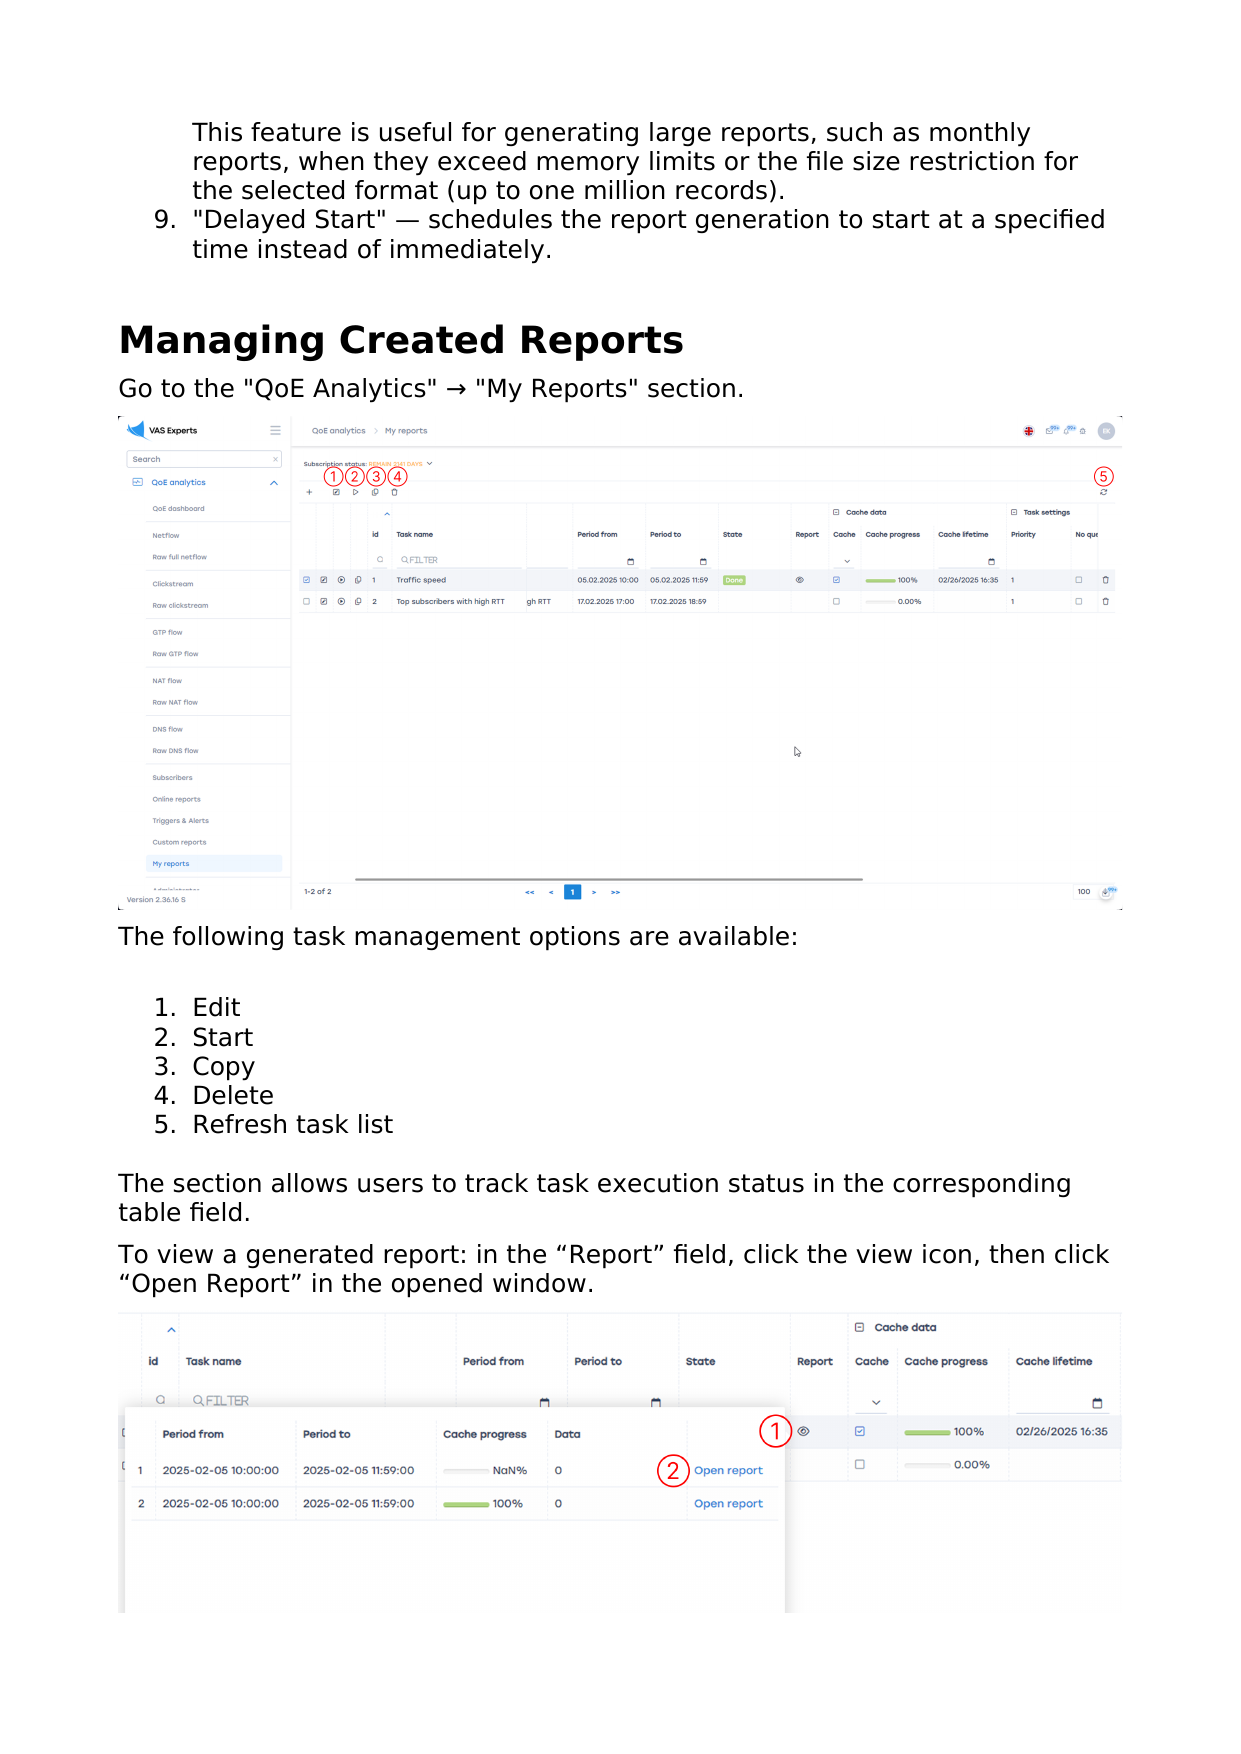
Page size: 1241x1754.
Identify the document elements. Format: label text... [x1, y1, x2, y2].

text The following task management options are available: [118, 922, 1122, 952]
list This feature is useful for generating large reports, such as monthly reports, when they exceed memory limits or the file size restriction for the selected format (up to one million records). [177, 118, 1122, 206]
list "Delayed Start" — schedules the report generation to start at a specified time instead of immediately. [177, 206, 1122, 264]
list Start [177, 1023, 1122, 1052]
text To view a generated report: in the “Report” field, click the view icon, then click “Open Report” in the opened window. [118, 1240, 1122, 1298]
picture [118, 1310, 1123, 1613]
text The section allows users to track task execution status in the corresponding table field. [118, 1169, 1122, 1227]
picture [118, 416, 1123, 910]
list Delete [177, 1081, 1122, 1110]
subtitle Managing Created Reports [118, 318, 1122, 362]
list Copy [177, 1052, 1122, 1081]
text Go to the "QoE Analytics" → "My Reports" section. [118, 374, 1122, 404]
list Refresh task list [177, 1110, 1122, 1139]
list Edit [177, 994, 1122, 1023]
